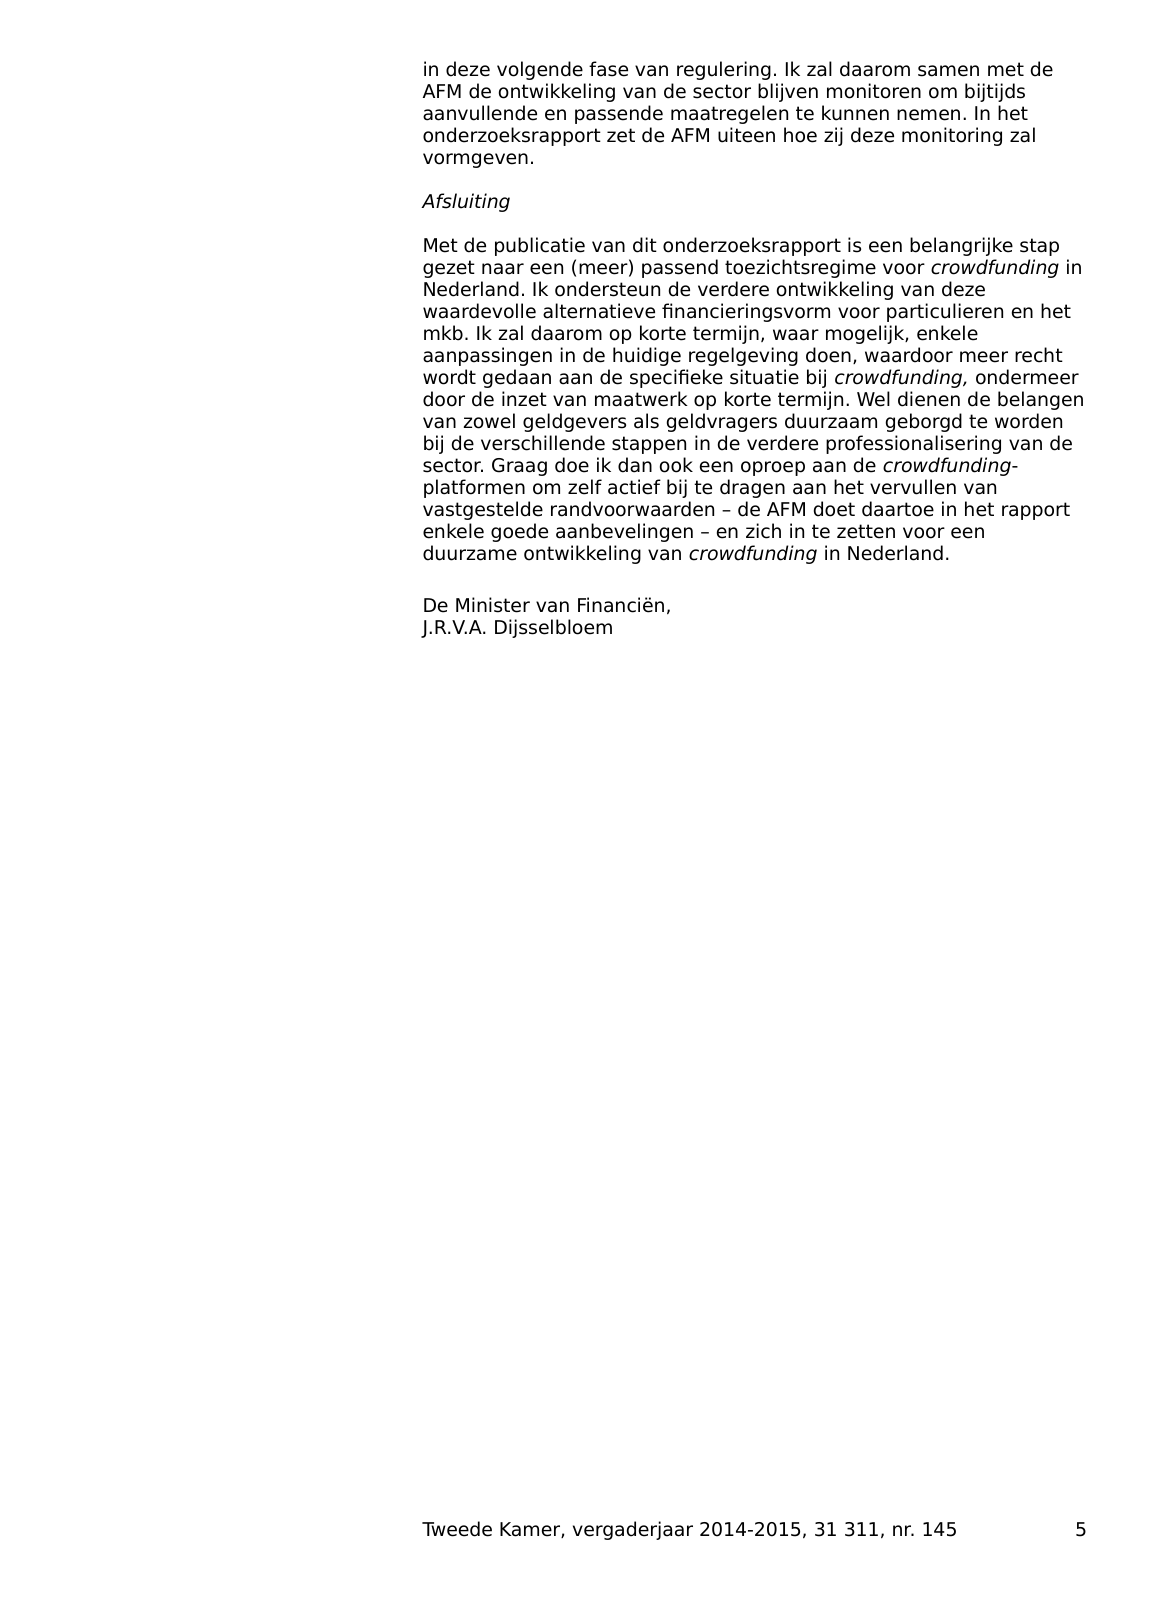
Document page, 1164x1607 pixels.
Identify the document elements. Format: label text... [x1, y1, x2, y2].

subtitle Afsluiting [422, 191, 1087, 213]
text in deze volgende fase van regulering. Ik zal daarom samen met de AFM de ontwikkeling van de sector blijven monitoren om bijtijds aanvullende en passende maatregelen te kunnen nemen. In het onderzoeksrapport zet de AFM uiteen hoe zij deze monitoring zal vormgeven. [422, 59, 1087, 169]
text Met de publicatie van dit onderzoeksrapport is een belangrijke stap gezet naar een (meer) passend toezichtsregime voor crowdfunding in Nederland. Ik ondersteun de verdere ontwikkeling van deze waardevolle alternatieve financieringsvorm voor particulieren en het mkb. Ik zal daarom op korte termijn, waar mogelijk, enkele aanpassingen in de huidige regelgeving doen, waardoor meer recht wordt gedaan aan de specifieke situatie bij crowdfunding, ondermeer door de inzet van maatwerk op korte termijn. Wel dienen de belangen van zowel geldgevers als geldvragers duurzaam geborgd te worden bij de verschillende stappen in de verdere professionalisering van de sector. Graag doe ik dan ook een oproep aan de crowdfunding-platformen om zelf actief bij te dragen aan het vervullen van vastgestelde randvoorwaarden – de AFM doet daartoe in het rapport enkele goede aanbevelingen – en zich in te zetten voor een duurzame ontwikkeling van crowdfunding in Nederland. [422, 235, 1087, 565]
text De Minister van Financiën, J.R.V.A. Dijsselbloem [422, 595, 1087, 639]
